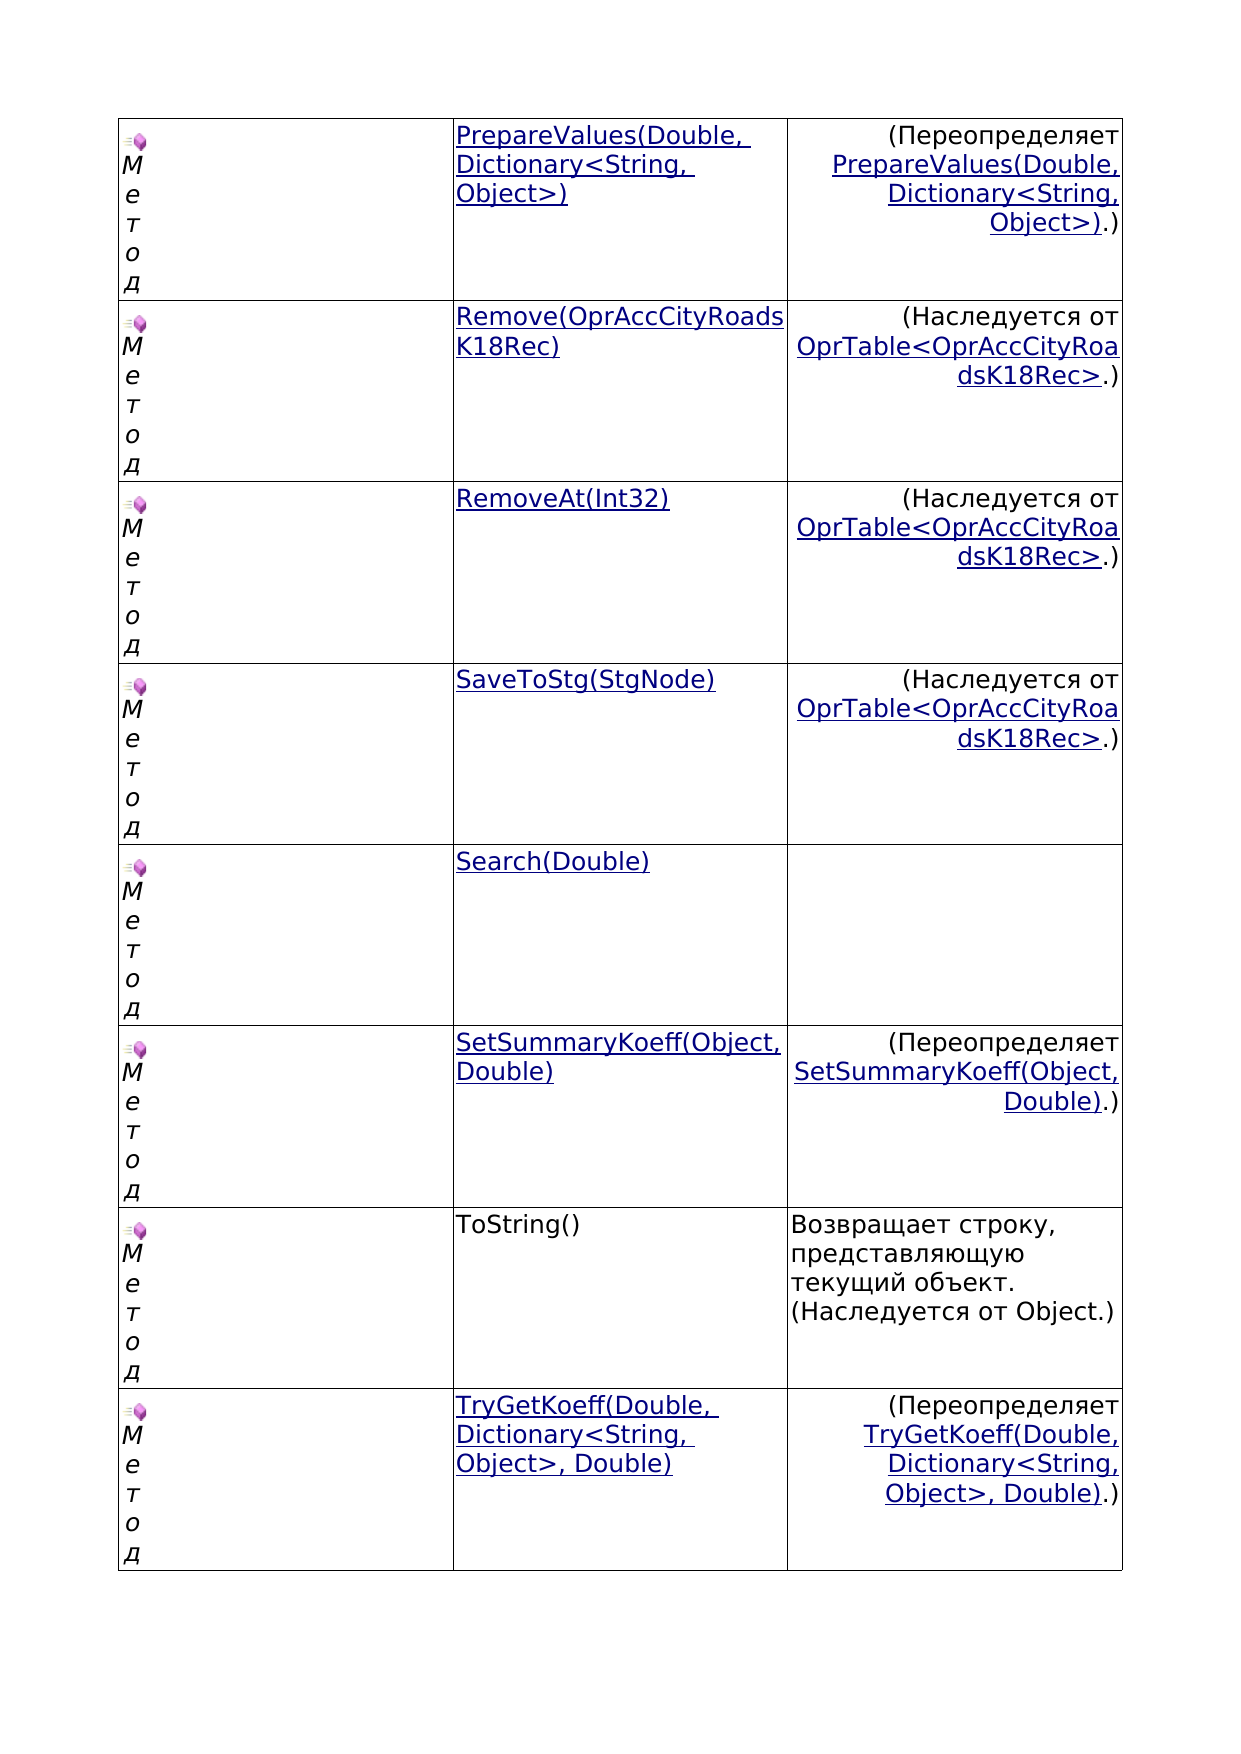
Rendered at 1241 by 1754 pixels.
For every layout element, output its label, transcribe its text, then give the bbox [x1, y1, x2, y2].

table_cell [119, 1389, 453, 1570]
picture [121, 1041, 147, 1059]
table_cell Возвращает строку, представляющую текущий объект. (Наследуется от Object.) [788, 1208, 1122, 1388]
table_cell Search(Double) [454, 845, 787, 1025]
table_cell SetSummaryKoeff(Object, Double) [454, 1026, 787, 1207]
table_cell (Переопределяет TryGetKoeff(Double, Dictionary<String, Object>, Double).) [788, 1389, 1122, 1570]
table_cell [119, 119, 453, 299]
table_cell ToString() [454, 1208, 787, 1388]
table_cell (Наследуется от OprTable<OprAccCityRoadsK18Rec>.) [788, 482, 1122, 662]
picture [121, 496, 147, 514]
table_cell [119, 664, 453, 844]
picture [121, 1403, 147, 1421]
table_cell (Наследуется от OprTable<OprAccCityRoadsK18Rec>.) [788, 664, 1122, 844]
table_cell TryGetKoeff(Double, Dictionary<String, Object>, Double) [454, 1389, 787, 1570]
table_cell Remove(OprAccCityRoadsK18Rec) [454, 301, 787, 481]
table_cell PrepareValues(Double, Dictionary<String, Object>) [454, 119, 787, 299]
table_cell (Переопределяет SetSummaryKoeff(Object, Double).) [788, 1026, 1122, 1207]
table_cell [119, 1026, 453, 1207]
picture [121, 678, 147, 696]
table_cell (Наследуется от OprTable<OprAccCityRoadsK18Rec>.) [788, 301, 1122, 481]
table_cell RemoveAt(Int32) [454, 482, 787, 662]
table_cell SaveToStg(StgNode) [454, 664, 787, 844]
picture [121, 315, 147, 333]
picture [121, 859, 147, 877]
table_cell [119, 845, 453, 1025]
picture [121, 1222, 147, 1240]
table_cell (Переопределяет PrepareValues(Double, Dictionary<String, Object>).) [788, 119, 1122, 299]
picture [121, 133, 147, 151]
table_cell [119, 1208, 453, 1388]
table_cell [119, 301, 453, 481]
table_cell [788, 845, 1122, 1025]
table_cell [119, 482, 453, 662]
